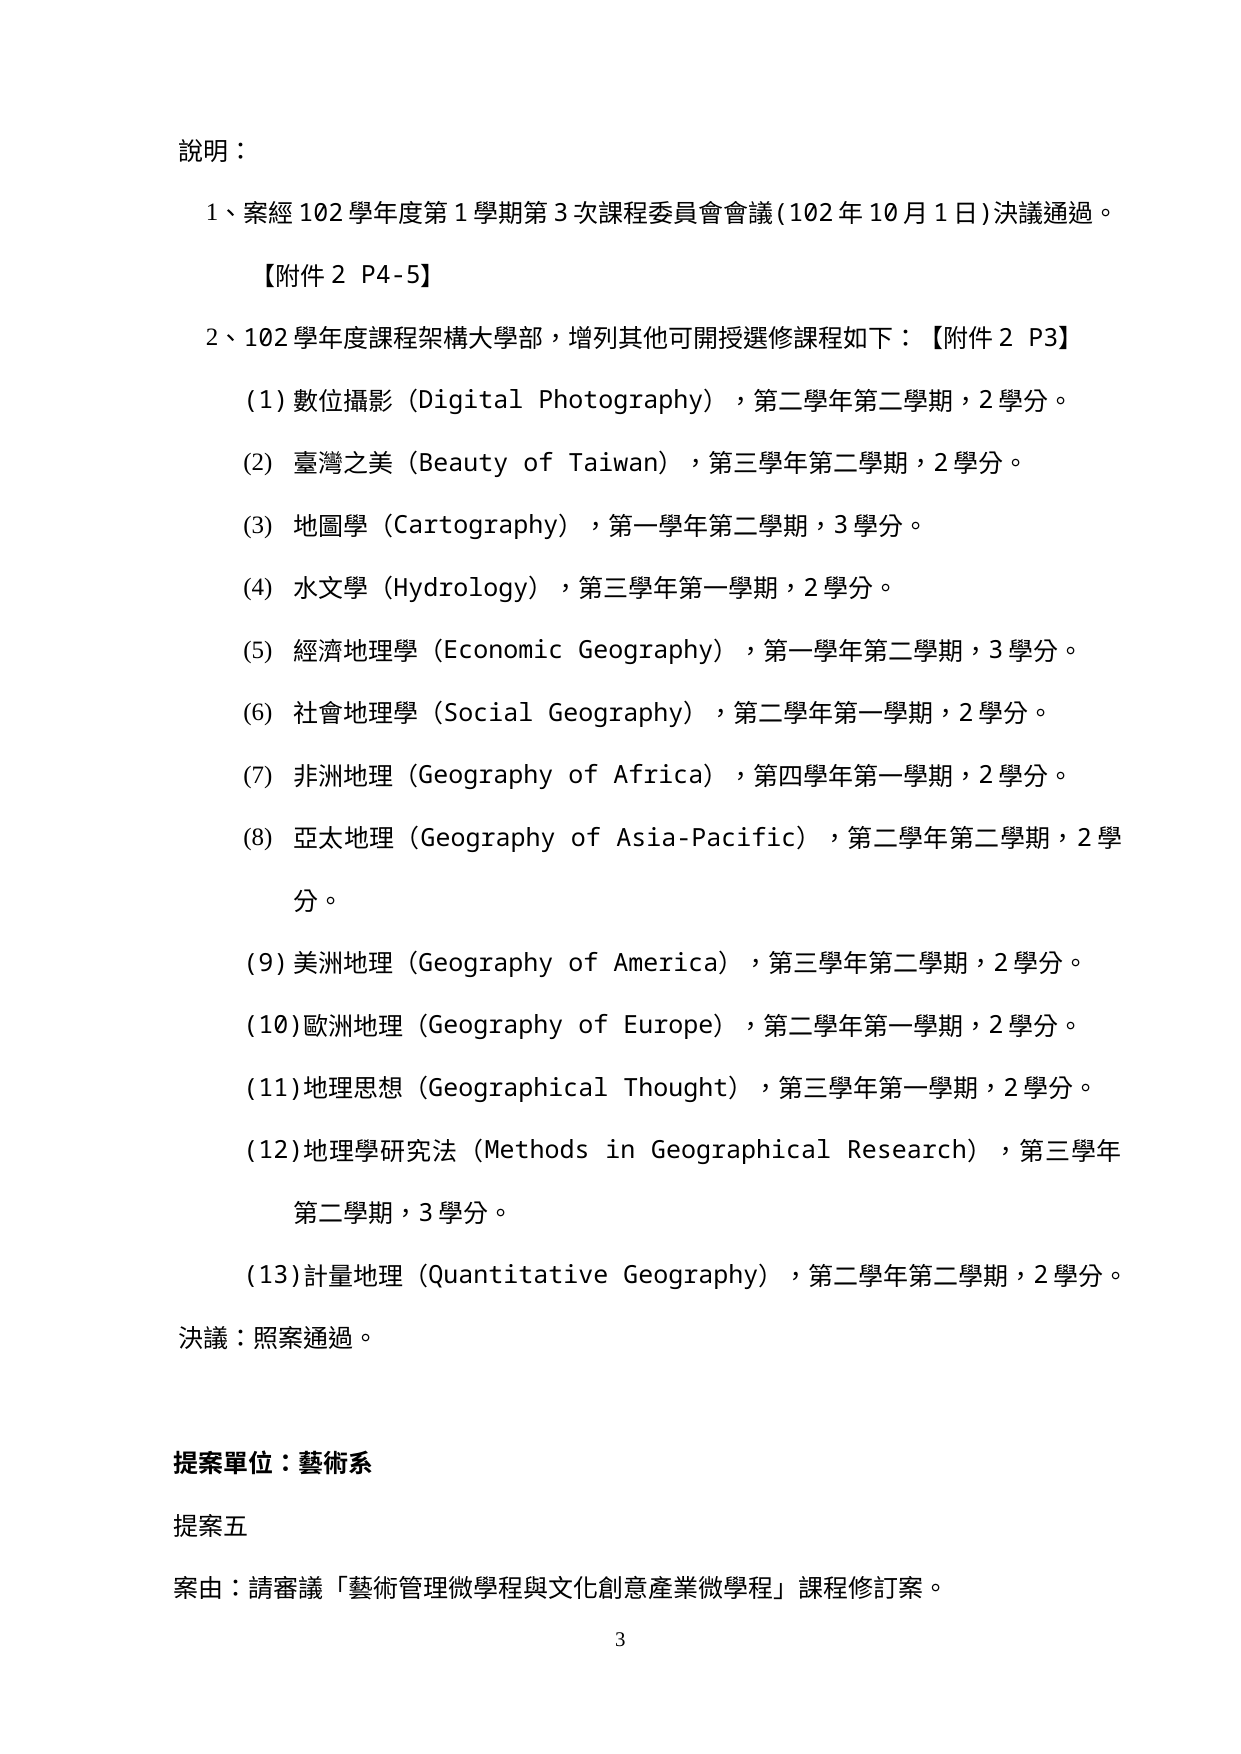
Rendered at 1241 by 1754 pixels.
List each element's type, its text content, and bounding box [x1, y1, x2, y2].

text 案由：請審議「藝術管理微學程與文化創意產業微學程」課程修訂案。 [118, 1545, 1122, 1608]
list 計量地理（Quantitative Geography），第二學年第二學期，2學分。 [243, 1233, 1122, 1295]
text 提案五 [118, 1483, 1122, 1545]
text 【附件2 P4-5】 [206, 233, 1122, 295]
list 地理學研究法（Methods in Geographical Research），第三學年第二學期，3學分。 [243, 1108, 1122, 1233]
list 美洲地理（Geography of America），第三學年第二學期，2學分。 [243, 920, 1122, 983]
list 亞太地理（Geography of Asia-Pacific），第二學年第二學期，2學分。 [243, 795, 1122, 920]
list 社會地理學（Social Geography），第二學年第一學期，2學分。 [243, 670, 1122, 733]
list 數位攝影（Digital Photography），第二學年第二學期，2學分。 [243, 358, 1122, 420]
list 經濟地理學（Economic Geography），第一學年第二學期，3學分。 [243, 608, 1122, 670]
list 臺灣之美（Beauty of Taiwan），第三學年第二學期，2學分。 [243, 420, 1122, 483]
text 決議：照案通過。 [118, 1295, 1122, 1358]
list 地理思想（Geographical Thought），第三學年第一學期，2學分。 [243, 1045, 1122, 1108]
list 102學年度課程架構大學部，增列其他可開授選修課程如下：【附件2 P3】 [206, 295, 1122, 358]
list 案經102學年度第1學期第3次課程委員會會議(102年10月1日)決議通過。 [206, 170, 1122, 233]
text 提案單位：藝術系 [118, 1420, 1122, 1483]
list 地圖學（Cartography），第一學年第二學期，3學分。 [243, 483, 1122, 545]
list 歐洲地理（Geography of Europe），第二學年第一學期，2學分。 [243, 983, 1122, 1045]
list 非洲地理（Geography of Africa），第四學年第一學期，2學分。 [243, 733, 1122, 795]
list 水文學（Hydrology），第三學年第一學期，2學分。 [243, 545, 1122, 608]
text 說明： [118, 108, 1122, 170]
